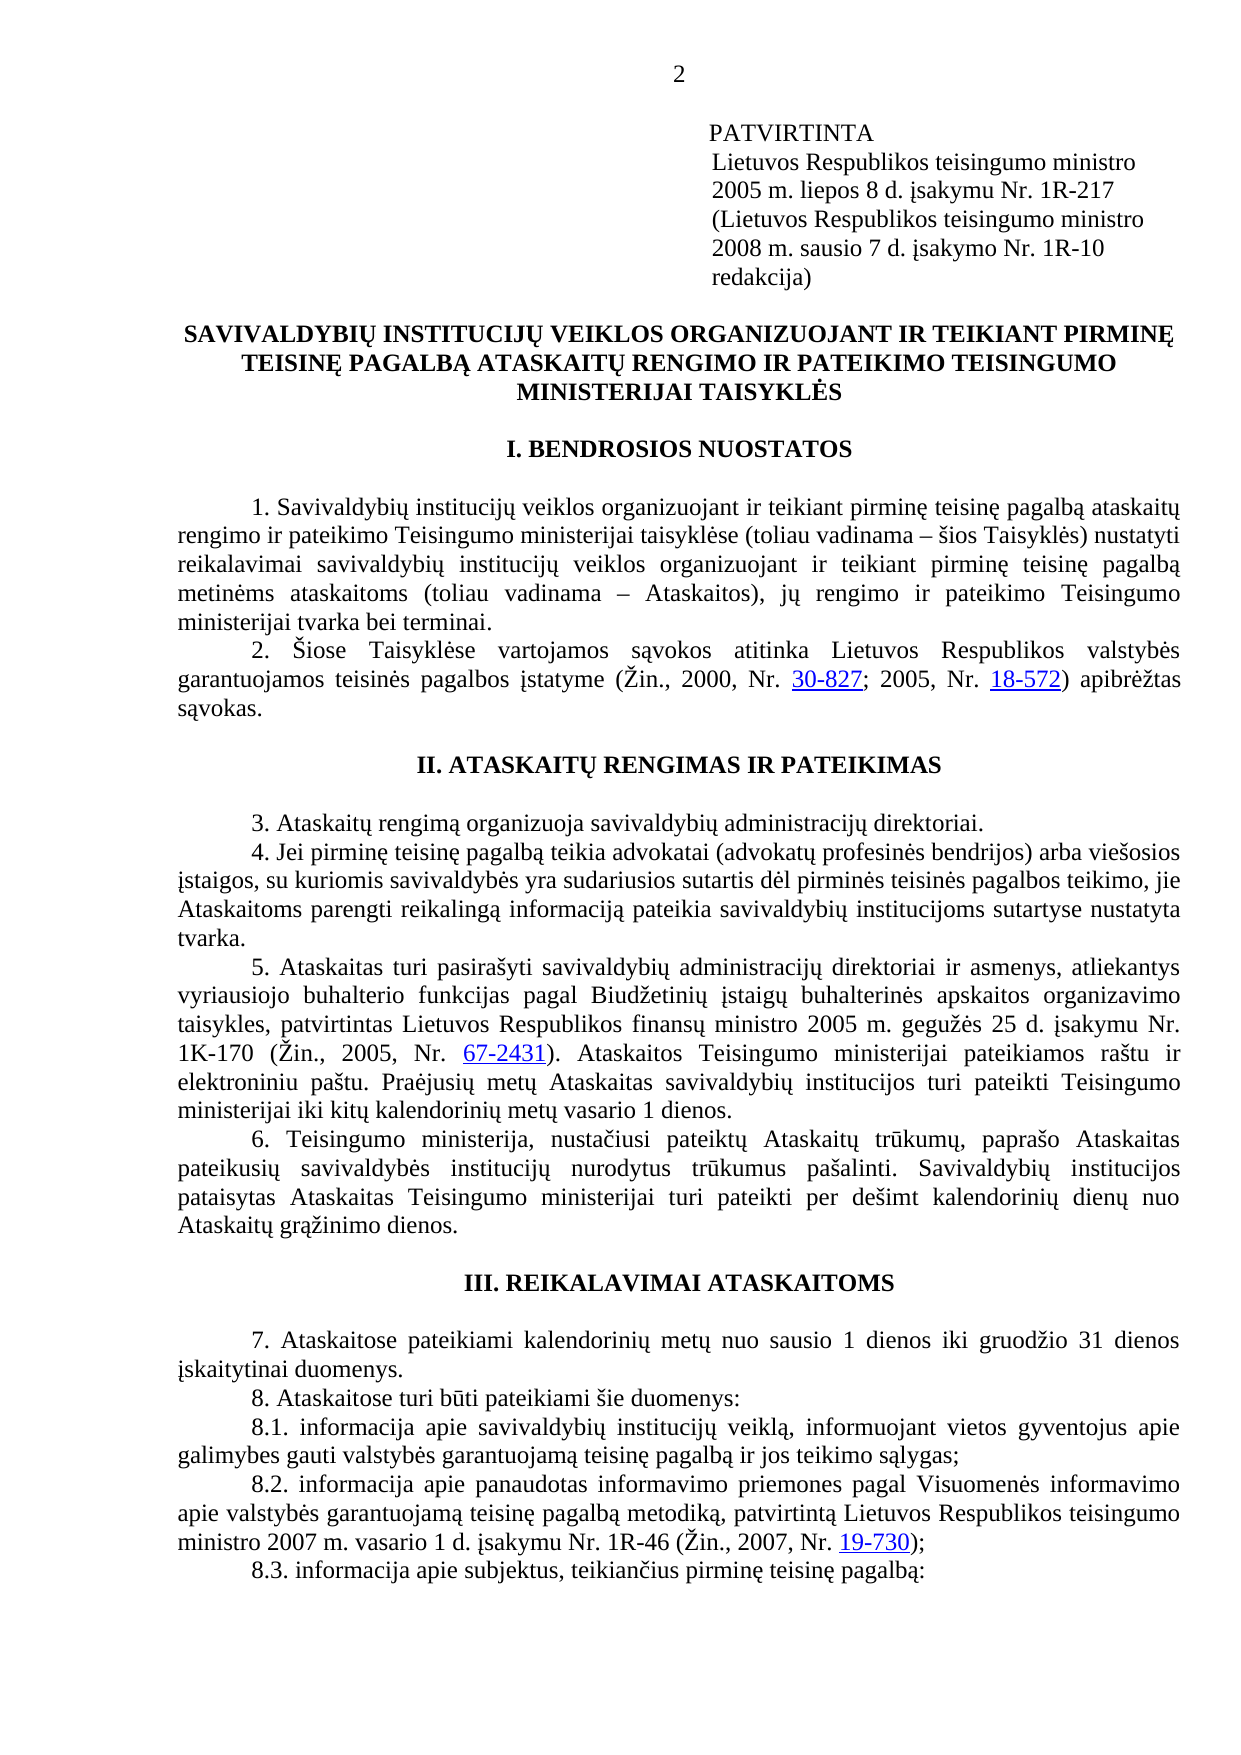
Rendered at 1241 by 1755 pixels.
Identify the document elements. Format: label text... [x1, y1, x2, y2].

text 2008 m. sausio 7 d. įsakymo Nr. 1R-10 [712, 233, 1181, 262]
text 6. Teisingumo ministerija, nustačiusi pateiktų Ataskaitų trūkumų, paprašo Ataskaitas pateikusių savivaldybės institucijų nurodytus trūkumus pašalinti. Savivaldybių institucijos pataisytas Ataskaitas Teisingumo ministerijai turi pateikti per dešimt kalendorinių dienų nuo Ataskaitų grąžinimo dienos. [177, 1124, 1181, 1239]
text (Lietuvos Respublikos teisingumo ministro [712, 204, 1181, 233]
text 1. Savivaldybių institucijų veiklos organizuojant ir teikiant pirminę teisinę pagalbą ataskaitų rengimo ir pateikimo Teisingumo ministerijai taisyklėse (toliau vadinama – šios Taisyklės) nustatyti reikalavimai savivaldybių institucijų veiklos organizuojant ir teikiant pirminę teisinę pagalbą metinėms ataskaitoms (toliau vadinama – Ataskaitos), jų rengimo ir pateikimo Teisingumo ministerijai tvarka bei terminai. [177, 492, 1181, 636]
text I. BENDROSIOS NUOSTATOS [177, 434, 1181, 463]
text 8.1. informacija apie savivaldybių institucijų veiklą, informuojant vietos gyventojus apie galimybes gauti valstybės garantuojamą teisinę pagalbą ir jos teikimo sąlygas; [177, 1412, 1181, 1469]
text III. REIKALAVIMAI ATASKAITOMS [177, 1268, 1181, 1297]
text redakcija) [712, 262, 1181, 291]
text Lietuvos Respublikos teisingumo ministro [712, 147, 1181, 176]
text 8. Ataskaitose turi būti pateikiami šie duomenys: [177, 1383, 1181, 1412]
text 2005 m. liepos 8 d. įsakymu Nr. 1R-217 [712, 176, 1181, 204]
text II. ATASKAITŲ RENGIMAS IR PATEIKIMAS [177, 751, 1181, 779]
text 2. Šiose Taisyklėse vartojamos sąvokos atitinka Lietuvos Respublikos valstybės garantuojamos teisinės pagalbos įstatyme (Žin., 2000, Nr. 30-827; 2005, Nr. 18-572) apibrėžtas sąvokas. [177, 636, 1181, 722]
text 8.2. informacija apie panaudotas informavimo priemones pagal Visuomenės informavimo apie valstybės garantuojamą teisinę pagalbą metodiką, patvirtintą Lietuvos Respublikos teisingumo ministro 2007 m. vasario 1 d. įsakymu Nr. 1R-46 (Žin., 2007, Nr. 19-730); [177, 1469, 1181, 1556]
text 8.3. informacija apie subjektus, teikiančius pirminę teisinę pagalbą: [177, 1556, 1181, 1584]
text 5. Ataskaitas turi pasirašyti savivaldybių administracijų direktoriai ir asmenys, atliekantys vyriausiojo buhalterio funkcijas pagal Biudžetinių įstaigų buhalterinės apskaitos organizavimo taisykles, patvirtintas Lietuvos Respublikos finansų ministro 2005 m. gegužės 25 d. įsakymu Nr. 1K-170 (Žin., 2005, Nr. 67-2431). Ataskaitos Teisingumo ministerijai pateikiamos raštu ir elektroniniu paštu. Praėjusių metų Ataskaitas savivaldybių institucijos turi pateikti Teisingumo ministerijai iki kitų kalendorinių metų vasario 1 dienos. [177, 952, 1181, 1124]
text 3. Ataskaitų rengimą organizuoja savivaldybių administracijų direktoriai. [177, 808, 1181, 837]
text SAVIVALDYBIŲ INSTITUCIJŲ VEIKLOS ORGANIZUOJANT IR TEIKIANT PIRMINĘ TEISINĘ PAGALBĄ ATASKAITŲ RENGIMO IR PATEIKIMO TEISINGUMO MINISTERIJAI TAISYKLĖS [177, 319, 1181, 406]
text 7. Ataskaitose pateikiami kalendorinių metų nuo sausio 1 dienos iki gruodžio 31 dienos įskaitytinai duomenys. [177, 1326, 1181, 1383]
text 4. Jei pirminę teisinę pagalbą teikia advokatai (advokatų profesinės bendrijos) arba viešosios įstaigos, su kuriomis savivaldybės yra sudariusios sutartis dėl pirminės teisinės pagalbos teikimo, jie Ataskaitoms parengti reikalingą informaciją pateikia savivaldybių institucijoms sutartyse nustatyta tvarka. [177, 837, 1181, 952]
text PATVIRTINTA [709, 118, 1181, 147]
